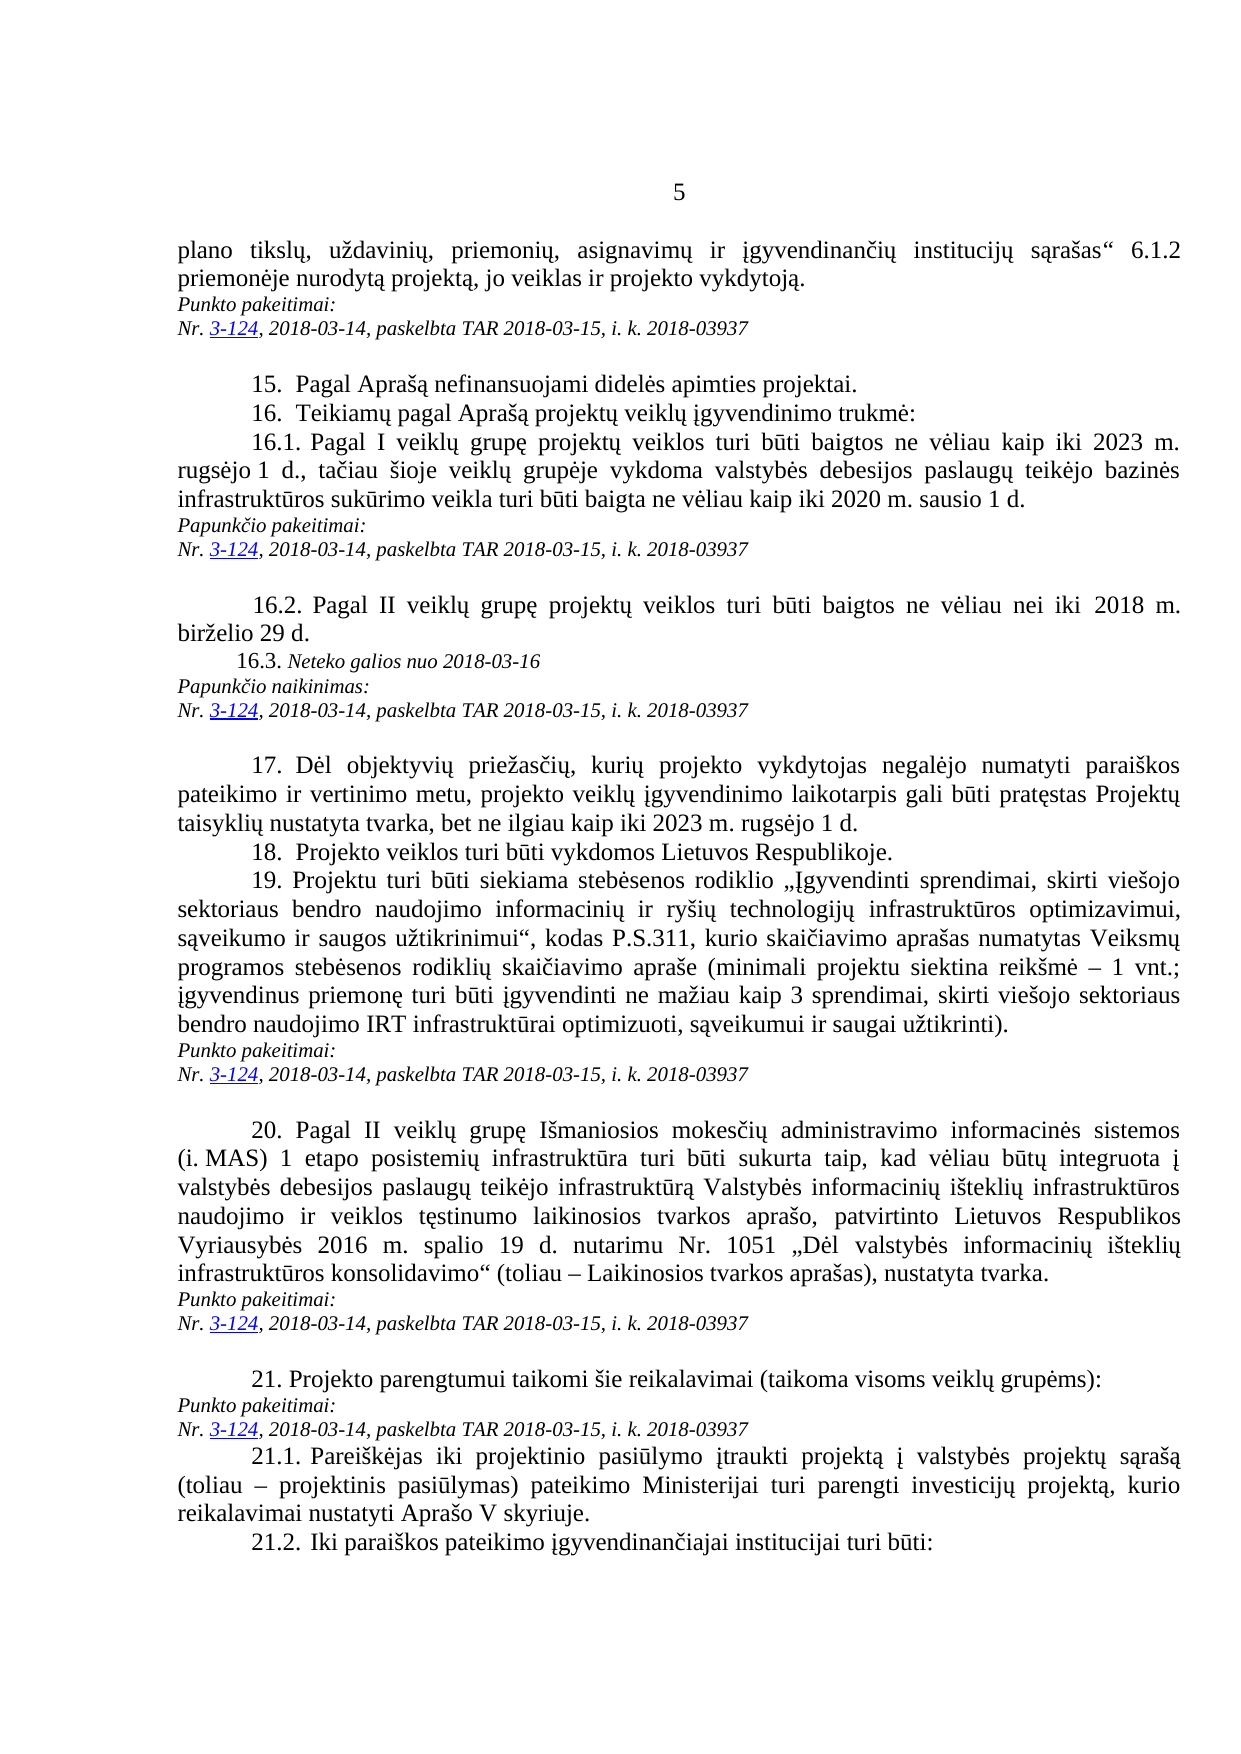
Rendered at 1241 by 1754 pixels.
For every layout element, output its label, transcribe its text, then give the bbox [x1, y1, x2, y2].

text Punkto pakeitimai: [177, 1038, 1181, 1062]
text 16.3. Neteko galios nuo 2018-03-16 [177, 647, 1181, 673]
text Nr. 3-124, 2018-03-14, paskelbta TAR 2018-03-15, i. k. 2018-03937 [177, 1062, 1181, 1086]
text 20. Pagal II veiklų grupę Išmaniosios mokesčių administravimo informacinės sistemos (i. MAS) 1 etapo posistemių infrastruktūra turi būti sukurta taip, kad vėliau būtų integruota į valstybės debesijos paslaugų teikėjo infrastruktūrą Valstybės informacinių išteklių infrastruktūros naudojimo ir veiklos tęstinumo laikinosios tvarkos aprašo, patvirtinto Lietuvos Respublikos Vyriausybės 2016 m. spalio 19 d. nutarimu Nr. 1051 „Dėl valstybės informacinių išteklių infrastruktūros konsolidavimo“ (toliau – Laikinosios tvarkos aprašas), nustatyta tvarka. [177, 1115, 1181, 1287]
text 21.1. Pareiškėjas iki projektinio pasiūlymo įtraukti projektą į valstybės projektų sąrašą (toliau – projektinis pasiūlymas) pateikimo Ministerijai turi parengti investicijų projektą, kurio reikalavimai nustatyti Aprašo V skyriuje. [177, 1441, 1181, 1527]
text Nr. 3-124, 2018-03-14, paskelbta TAR 2018-03-15, i. k. 2018-03937 [177, 537, 1181, 561]
text 17. Dėl objektyvių priežasčių, kurių projekto vykdytojas negalėjo numatyti paraiškos pateikimo ir vertinimo metu, projekto veiklų įgyvendinimo laikotarpis gali būti pratęstas Projektų taisyklių nustatyta tvarka, bet ne ilgiau kaip iki 2023 m. rugsėjo 1 d. [177, 750, 1181, 837]
text 19. Projektu turi būti siekiama stebėsenos rodiklio „Įgyvendinti sprendimai, skirti viešojo sektoriaus bendro naudojimo informacinių ir ryšių technologijų infrastruktūros optimizavimui, sąveikumo ir saugos užtikrinimui“, kodas P.S.311, kurio skaičiavimo aprašas numatytas Veiksmų programos stebėsenos rodiklių skaičiavimo apraše (minimali projektu siektina reikšmė – 1 vnt.; įgyvendinus priemonę turi būti įgyvendinti ne mažiau kaip 3 sprendimai, skirti viešojo sektoriaus bendro naudojimo IRT infrastruktūrai optimizuoti, sąveikumui ir saugai užtikrinti). [177, 865, 1181, 1038]
text 21. Projekto parengtumui taikomi šie reikalavimai (taikoma visoms veiklų grupėms): [177, 1364, 1181, 1393]
text 16. Teikiamų pagal Aprašą projektų veiklų įgyvendinimo trukmė: [177, 398, 1181, 427]
text Punkto pakeitimai: [177, 1287, 1181, 1311]
text Punkto pakeitimai: [177, 1393, 1181, 1417]
text 16.1. Pagal I veiklų grupę projektų veiklos turi būti baigtos ne vėliau kaip iki 2023 m. rugsėjo 1 d., tačiau šioje veiklų grupėje vykdoma valstybės debesijos paslaugų teikėjo bazinės infrastruktūros sukūrimo veikla turi būti baigta ne vėliau kaip iki 2020 m. sausio 1 d. [177, 427, 1181, 513]
text Punkto pakeitimai: [177, 292, 1181, 316]
text Papunkčio naikinimas: [177, 673, 1181, 698]
text 21.2. Iki paraiškos pateikimo įgyvendinančiajai institucijai turi būti: [177, 1527, 1181, 1556]
text 15. Pagal Aprašą nefinansuojami didelės apimties projektai. [177, 369, 1181, 398]
text plano tikslų, uždavinių, priemonių, asignavimų ir įgyvendinančių institucijų sąrašas“ 6.1.2 priemonėje nurodytą projektą, jo veiklas ir projekto vykdytoją. [177, 235, 1181, 292]
text Nr. 3-124, 2018-03-14, paskelbta TAR 2018-03-15, i. k. 2018-03937 [177, 1417, 1181, 1441]
text Papunkčio pakeitimai: [177, 513, 1181, 537]
text Nr. 3-124, 2018-03-14, paskelbta TAR 2018-03-15, i. k. 2018-03937 [177, 316, 1181, 340]
text 16.2. Pagal II veiklų grupę projektų veiklos turi būti baigtos ne vėliau nei iki 2018 m. birželio 29 d. [177, 590, 1181, 647]
text Nr. 3-124, 2018-03-14, paskelbta TAR 2018-03-15, i. k. 2018-03937 [177, 698, 1181, 722]
text Nr. 3-124, 2018-03-14, paskelbta TAR 2018-03-15, i. k. 2018-03937 [177, 1311, 1181, 1335]
text 18. Projekto veiklos turi būti vykdomos Lietuvos Respublikoje. [177, 837, 1181, 865]
